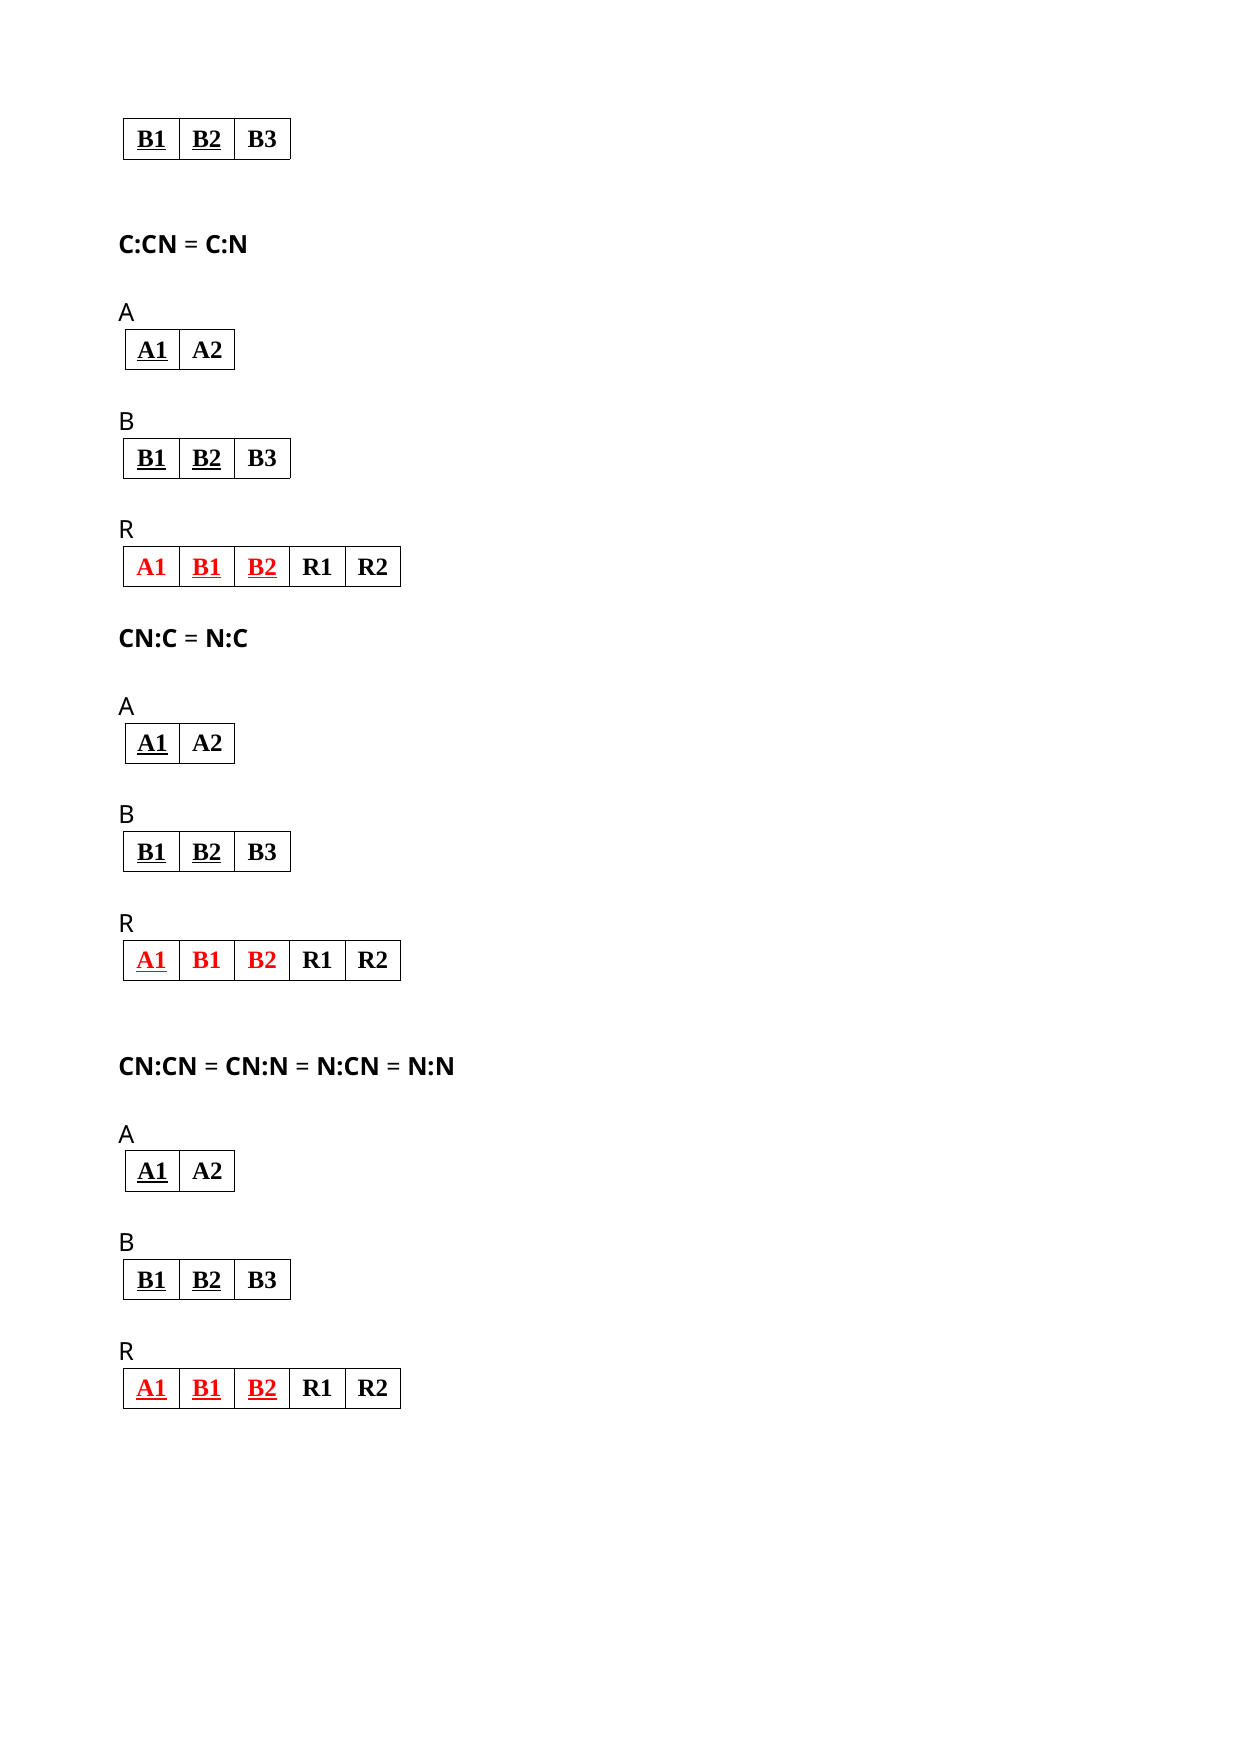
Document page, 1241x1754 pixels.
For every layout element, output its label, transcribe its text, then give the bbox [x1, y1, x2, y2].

table_header R2 [346, 547, 400, 586]
table_header A1 [124, 547, 179, 586]
table_header B3 [235, 119, 290, 158]
text R [118, 512, 1122, 546]
table_header B1 [124, 832, 179, 871]
text CN:CN = CN:N = N:CN = N:N [118, 1048, 1122, 1082]
table_header R2 [346, 941, 400, 980]
table_header B1 [124, 439, 179, 478]
table_header A2 [180, 1151, 234, 1191]
table_header B2 [235, 941, 289, 980]
text A [118, 1116, 1122, 1150]
table_header B3 [235, 832, 290, 871]
table_header R1 [290, 941, 345, 980]
table_header B3 [235, 1260, 290, 1299]
table_header A1 [126, 330, 179, 369]
table_header B2 [235, 1369, 289, 1408]
table_header A2 [180, 330, 234, 369]
table_header R2 [346, 1369, 400, 1408]
table_header B3 [235, 439, 290, 478]
table_header B2 [180, 119, 234, 158]
table_header B1 [124, 119, 179, 158]
text CN:C = N:C [118, 620, 1122, 654]
text R [118, 1333, 1122, 1367]
table_header B1 [124, 1260, 179, 1299]
table_header B2 [180, 1260, 234, 1299]
table_header B1 [180, 547, 234, 586]
table_header B2 [180, 439, 234, 478]
table_header B2 [235, 547, 289, 586]
table_header B1 [180, 1369, 234, 1408]
text R [118, 906, 1122, 940]
text A [118, 295, 1122, 329]
table_header B1 [180, 941, 234, 980]
table_header B2 [180, 832, 234, 871]
text B [118, 403, 1122, 437]
table_header A1 [124, 941, 179, 980]
table_header A2 [180, 724, 234, 763]
text B [118, 797, 1122, 831]
text C:CN = C:N [118, 227, 1122, 261]
table_header A1 [126, 724, 179, 763]
table_header R1 [290, 547, 345, 586]
text B [118, 1225, 1122, 1259]
text A [118, 688, 1122, 723]
table_header R1 [290, 1369, 345, 1408]
table_header A1 [124, 1369, 179, 1408]
table_header A1 [126, 1151, 179, 1191]
